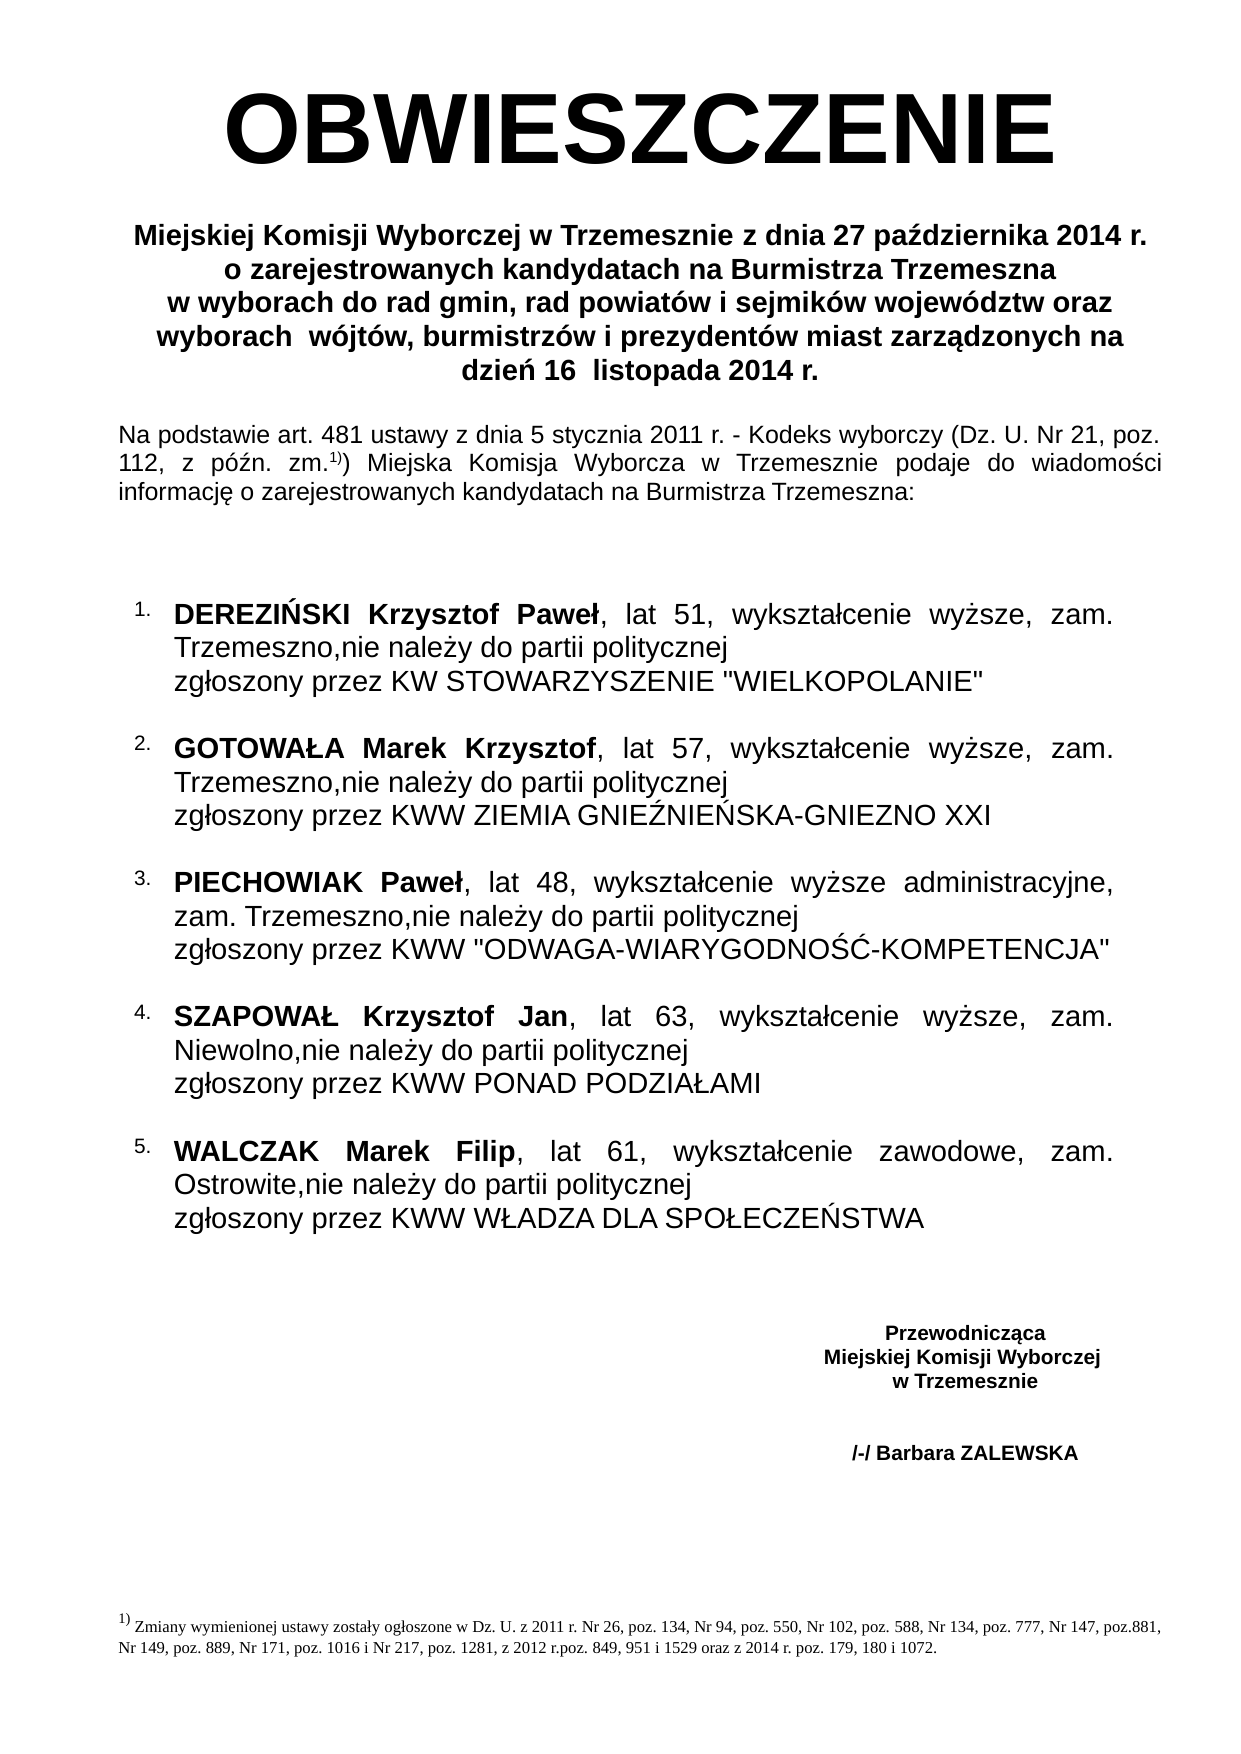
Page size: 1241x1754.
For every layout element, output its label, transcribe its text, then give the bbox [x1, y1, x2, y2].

table_cell [163, 832, 1126, 865]
text o zarejestrowanych kandydatach na Burmistrza Trzemeszna w wyborach do rad gmin, rad powiatów i sejmików województw oraz wyborach wójtów, burmistrzów i prezydentów miast zarządzonych na dzień 16 listopada 2014 r. [118, 252, 1162, 386]
text /-/ Barbara ZALEWSKA [768, 1440, 1162, 1464]
table_cell 4. [107, 1000, 162, 1100]
table_cell SZAPOWAŁ Krzysztof Jan, lat 63, wykształcenie wyższe, zam. Niewolno,nie należy do partii politycznej zgłoszony przez KWW PONAD PODZIAŁAMI [163, 1000, 1126, 1100]
text Miejskiej Komisji Wyborczej w Trzemesznie z dnia 27 października 2014 r. [118, 218, 1162, 252]
table_cell [107, 966, 162, 999]
table_cell 3. [107, 865, 162, 966]
table_cell [163, 1100, 1126, 1134]
table_cell DEREZIŃSKI Krzysztof Paweł, lat 51, wykształcenie wyższe, zam. Trzemeszno,nie należy do partii politycznej zgłoszony przez KW STOWARZYSZENIE "WIELKOPOLANIE" [163, 597, 1126, 698]
table_cell [163, 564, 1126, 597]
table_cell GOTOWAŁA Marek Krzysztof, lat 57, wykształcenie wyższe, zam. Trzemeszno,nie należy do partii politycznej zgłoszony przez KWW ZIEMIA GNIEŹNIEŃSKA-GNIEZNO XXI [163, 731, 1126, 832]
table_cell [107, 698, 162, 731]
text Przewodnicząca [768, 1321, 1162, 1344]
table_cell [107, 530, 162, 563]
table_cell 1. [107, 597, 162, 698]
text Miejskiej Komisji Wyborczej w Trzemesznie [768, 1344, 1162, 1392]
text OBWIESZCZENIE [118, 70, 1162, 185]
table_cell 2. [107, 731, 162, 832]
table_cell [107, 564, 162, 597]
table_cell WALCZAK Marek Filip, lat 61, wykształcenie zawodowe, zam. Ostrowite,nie należy do partii politycznej zgłoszony przez KWW WŁADZA DLA SPOŁECZEŃSTWA [163, 1134, 1126, 1234]
table_header [163, 506, 1126, 530]
table_cell [163, 530, 1126, 563]
text Na podstawie art. 481 ustawy z dnia 5 stycznia 2011 r. - Kodeks wyborczy (Dz. U. Nr 21, poz. 112, z późn. zm.1)) Miejska Komisja Wyborcza w Trzemesznie podaje do wiadomości informację o zarejestrowanych kandydatach na Burmistrza Trzemeszna: [118, 420, 1162, 506]
table_cell PIECHOWIAK Paweł, lat 48, wykształcenie wyższe administracyjne, zam. Trzemeszno,nie należy do partii politycznej zgłoszony przez KWW "ODWAGA-WIARYGODNOŚĆ-KOMPETENCJA" [163, 865, 1126, 966]
table_cell [107, 832, 162, 865]
table_cell 5. [107, 1134, 162, 1234]
table_header [107, 506, 162, 530]
table_cell [163, 698, 1126, 731]
table_cell [107, 1100, 162, 1134]
table_cell [163, 966, 1126, 999]
